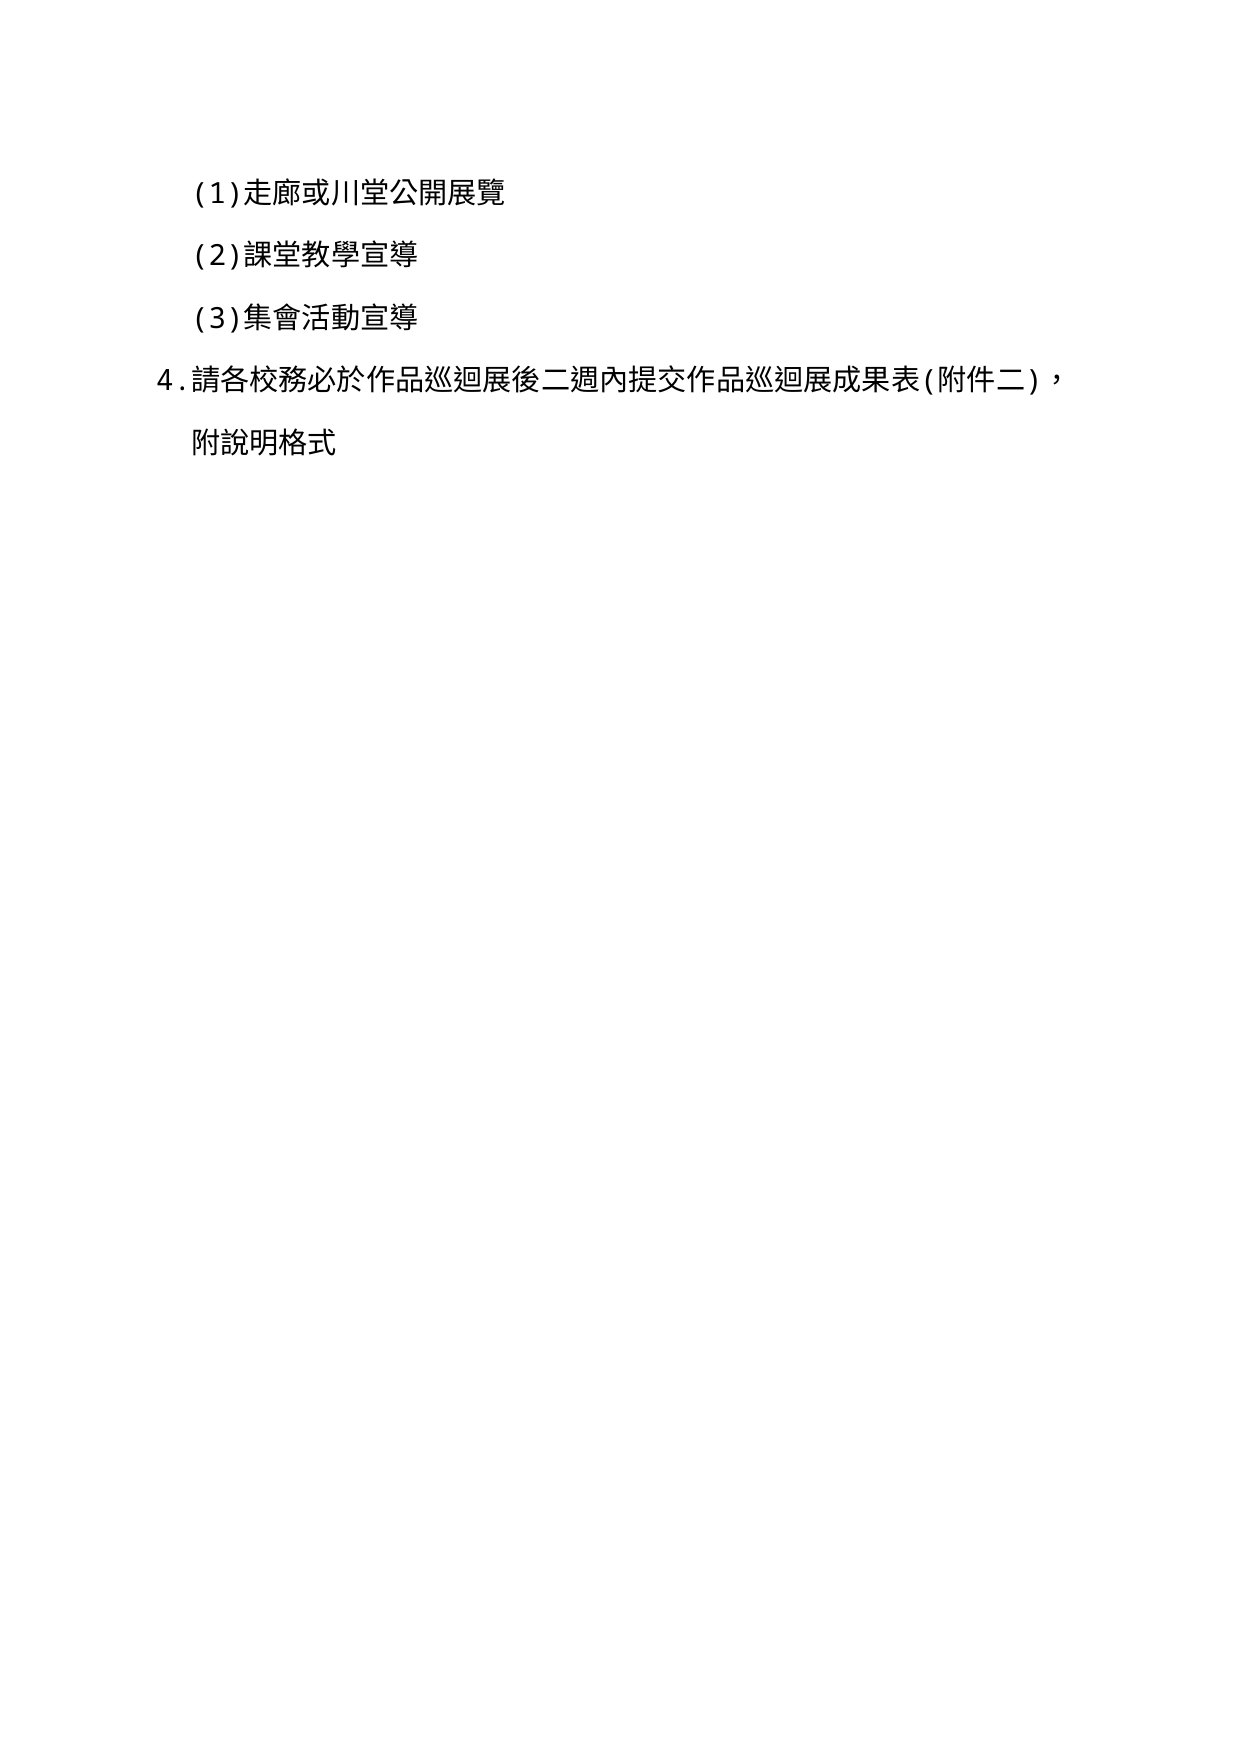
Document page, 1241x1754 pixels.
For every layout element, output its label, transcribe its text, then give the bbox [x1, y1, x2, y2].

text (2)課堂教學宣導 [103, 212, 1053, 274]
text (1)走廊或川堂公開展覽 [103, 149, 1053, 212]
text 4.請各校務必於作品巡迴展後二週內提交作品巡迴展成果表(附件二)， 附說明格式 [103, 337, 1053, 462]
text (3)集會活動宣導 [103, 274, 1053, 337]
